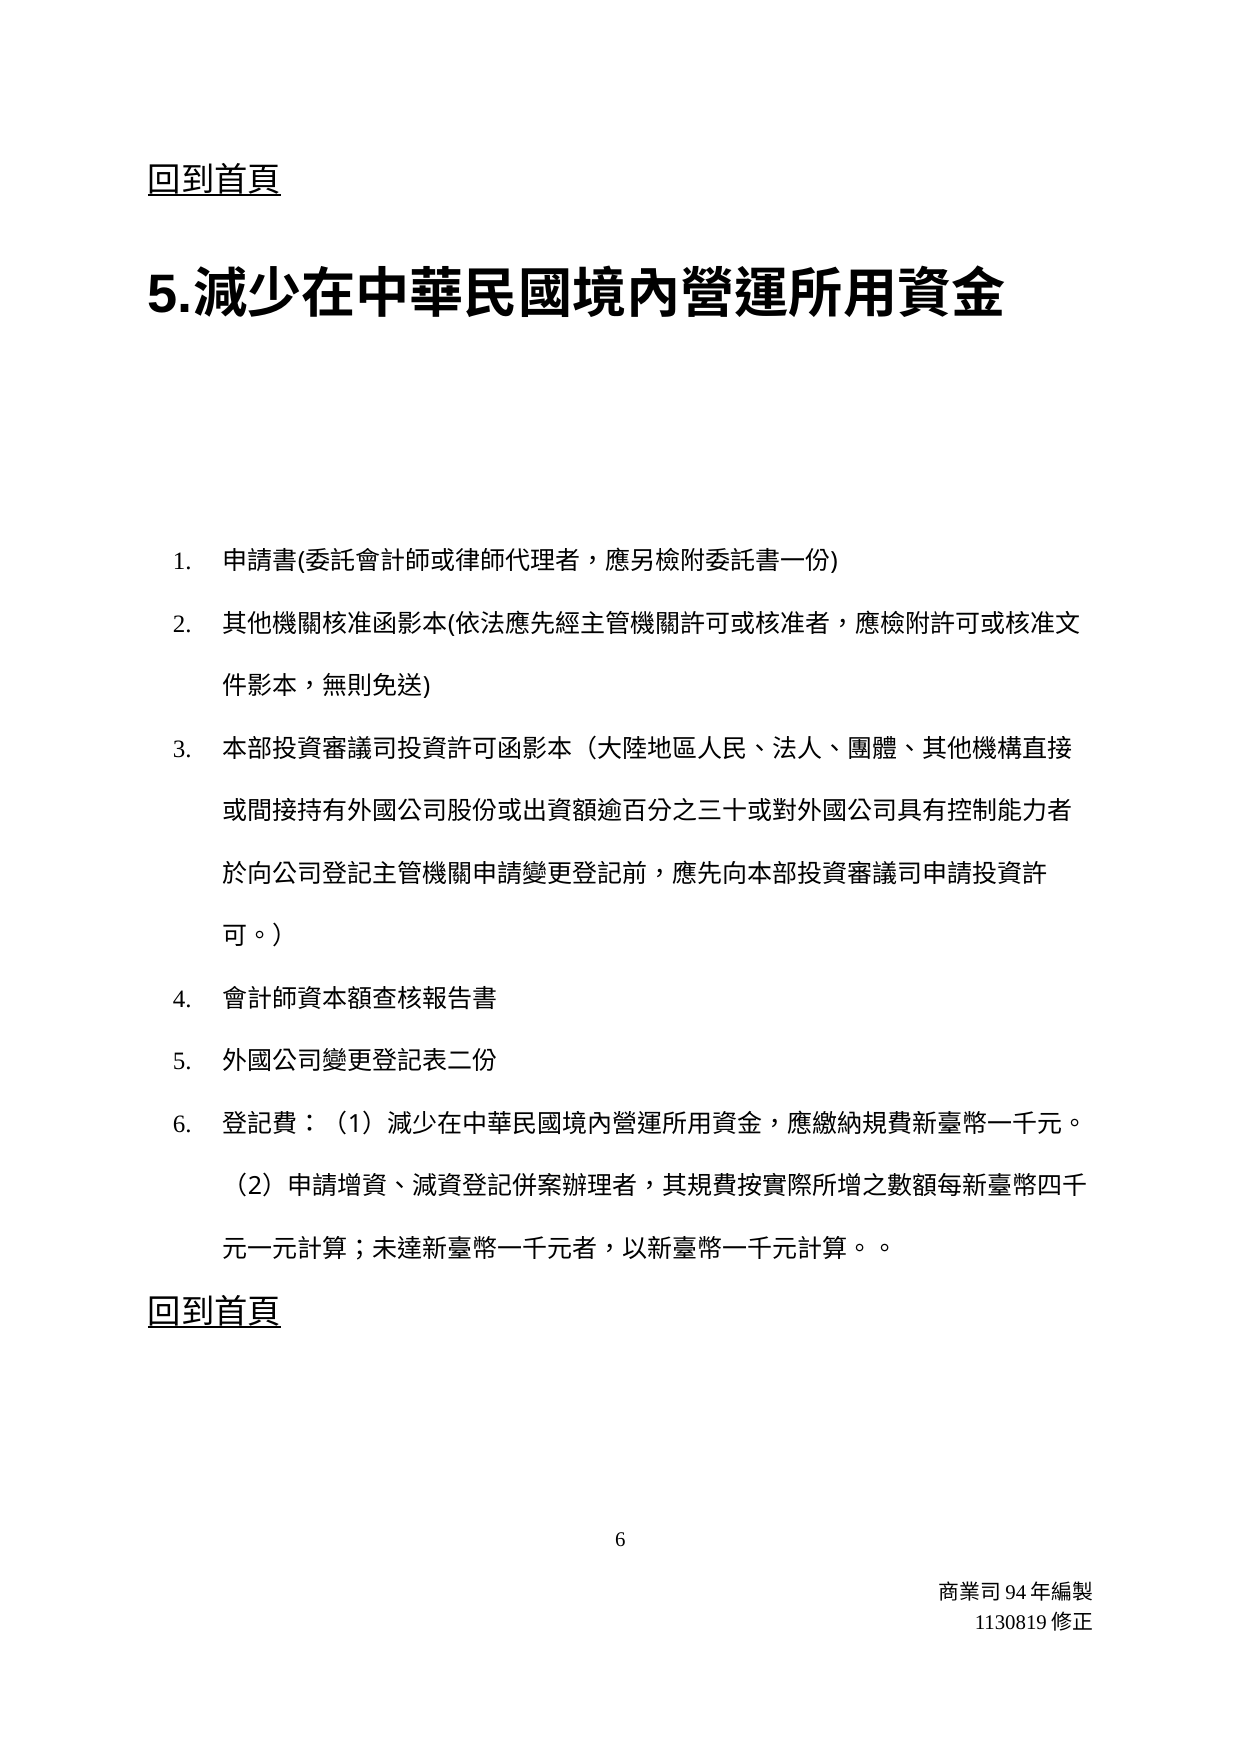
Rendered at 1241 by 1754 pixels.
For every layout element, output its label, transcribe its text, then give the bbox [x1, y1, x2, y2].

text 回到首頁 [148, 1267, 1092, 1329]
subtitle 5.減少在中華民國境內營運所用資金 [148, 216, 1092, 341]
list 外國公司變更登記表二份 [173, 1017, 1092, 1079]
list 申請書(委託會計師或律師代理者，應另檢附委託書一份) [173, 517, 1092, 579]
list 登記費：（1）減少在中華民國境內營運所用資金，應繳納規費新臺幣一千元。（2）申請增資、減資登記併案辦理者，其規費按實際所增之數額每新臺幣四千元一元計算；未達新臺幣一千元者，以新臺幣一千元計算。。 [173, 1079, 1092, 1267]
list 本部投資審議司投資許可函影本（大陸地區人民、法人、團體、其他機構直接或間接持有外國公司股份或出資額逾百分之三十或對外國公司具有控制能力者於向公司登記主管機關申請變更登記前，應先向本部投資審議司申請投資許可。） [173, 704, 1092, 954]
list 其他機關核准函影本(依法應先經主管機關許可或核准者，應檢附許可或核准文件影本，無則免送) [173, 579, 1092, 704]
list 會計師資本額查核報告書 [173, 954, 1092, 1017]
text 回到首頁 [148, 135, 1092, 198]
